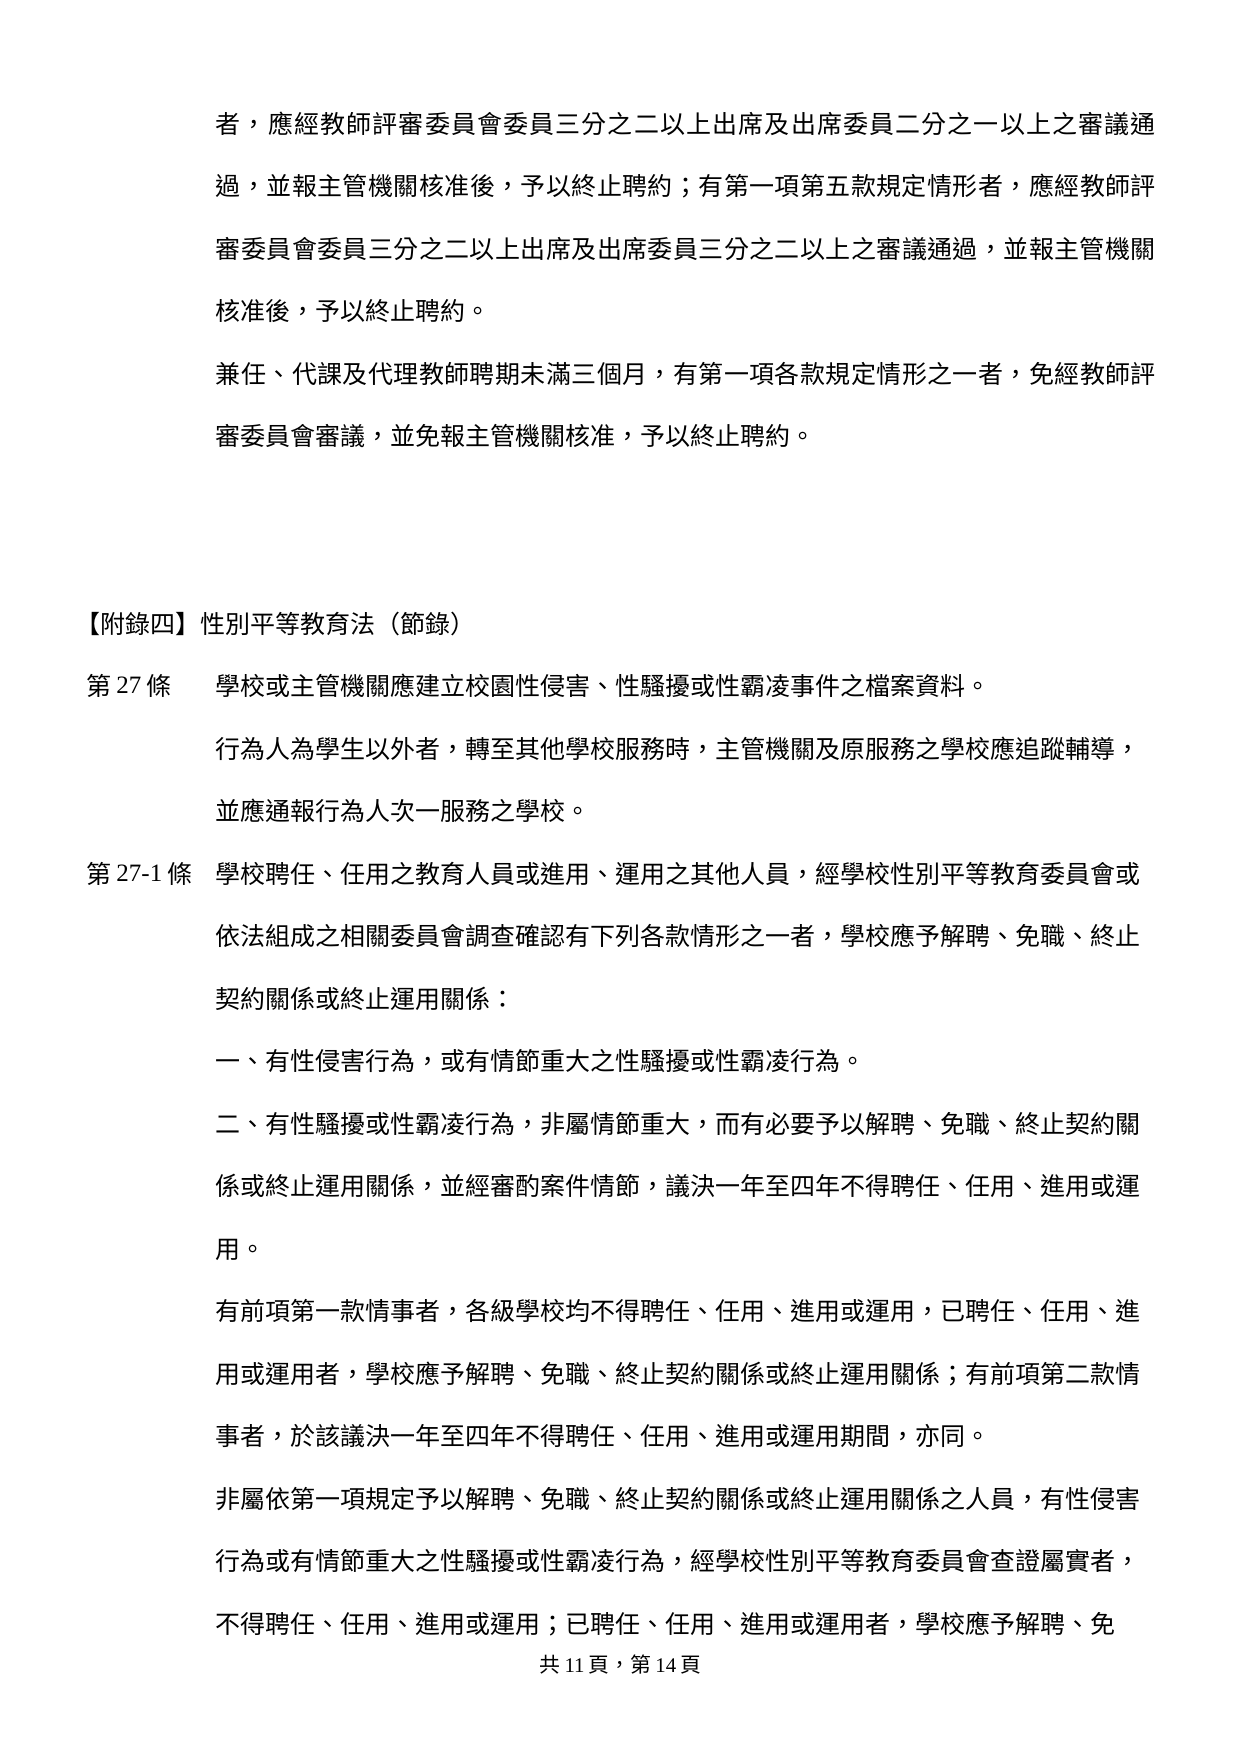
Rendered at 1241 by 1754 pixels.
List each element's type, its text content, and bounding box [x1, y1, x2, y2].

text 【附錄四】性別平等教育法（節錄） [75, 581, 1165, 643]
table_cell 學校聘任、任用之教育人員或進用、運用之其他人員，經學校性別平等教育委員會或依法組成之相關委員會調查確認有下列各款情形之一者，學校應予解聘、免職、終止契約關係或終止運用關係： 一、有性侵害行為，或有情節重大之性騷擾或性霸凌行為。 二、有性騷擾或性霸凌行為，非屬情節重大，而有必要予以解聘、免職、終止契約關係或終止運用關係，並經審酌案件情節，議決一年至四年不得聘任、任用、進用或運用。 有前項第一款情事者，各級學校均不得聘任、任用、進用或運用，已聘任、任用、進用或運用者，學校應予解聘、免職、終止契約關係或終止運用關係；有前項第二款情事者，於該議決一年至四年不得聘任、任用、進用或運用期間，亦同。 非屬依第一項規定予以解聘、免職、終止契約關係或終止運用關係之人員，有性侵害行為或有情節重大之性騷擾或性霸凌行為，經學校性別平等教育委員會查證屬實者，不得聘任、任用、進用或運用；已聘任、任用、進用或運用者，學校應予解聘、免 [204, 831, 1168, 1643]
table_cell 第27-1條 [75, 831, 204, 1643]
table_header 第27條 [75, 643, 204, 831]
table_header 學校或主管機關應建立校園性侵害、性騷擾或性霸凌事件之檔案資料。 行為人為學生以外者，轉至其他學校服務時，主管機關及原服務之學校應追蹤輔導，並應通報行為人次一服務之學校。 [204, 643, 1168, 831]
table_cell 者，應經教師評審委員會委員三分之二以上出席及出席委員二分之一以上之審議通過，並報主管機關核准後，予以終止聘約；有第一項第五款規定情形者，應經教師評審委員會委員三分之二以上出席及出席委員三分之二以上之審議通過，並報主管機關核准後，予以終止聘約。 兼任、代課及代理教師聘期未滿三個月，有第一項各款規定情形之一者，免經教師評審委員會審議，並免報主管機關核准，予以終止聘約。 [204, 81, 1168, 456]
table_cell [75, 81, 204, 456]
